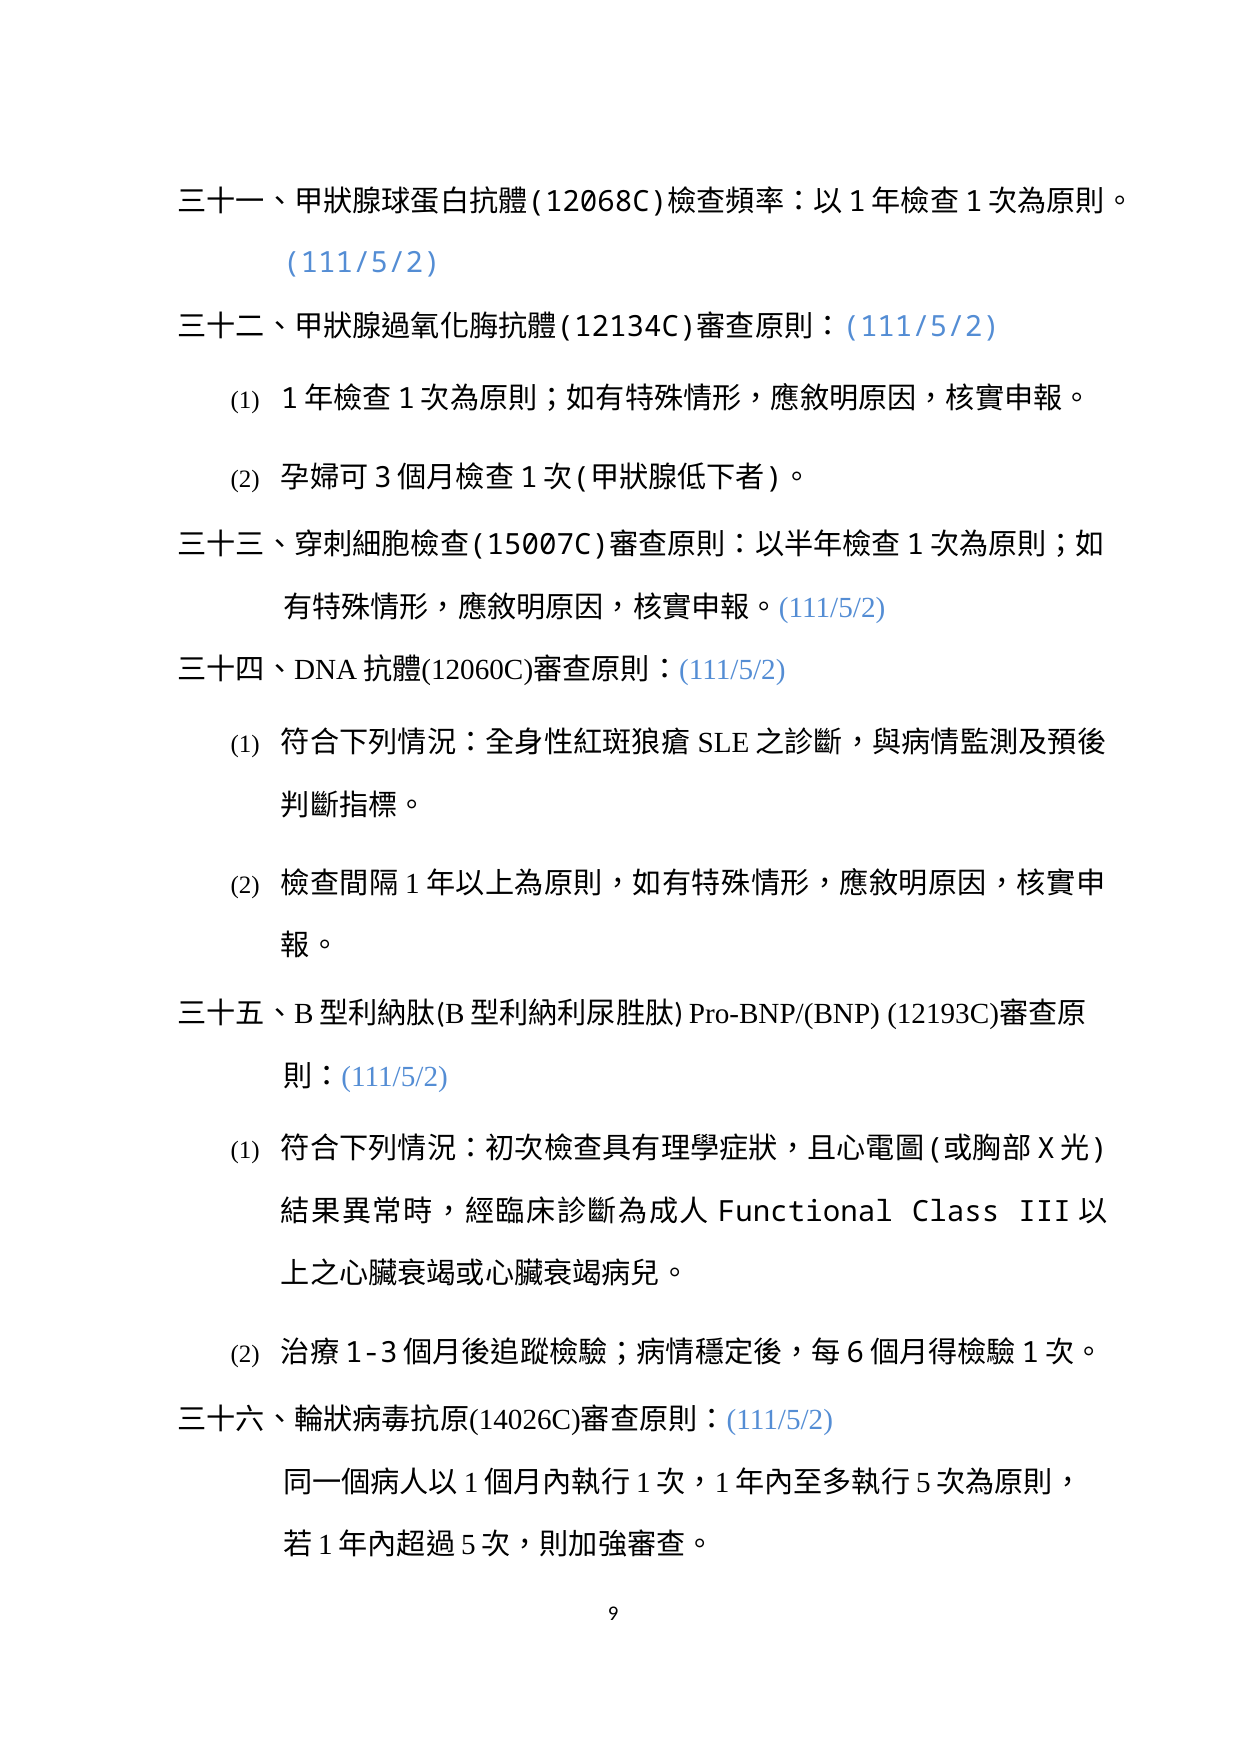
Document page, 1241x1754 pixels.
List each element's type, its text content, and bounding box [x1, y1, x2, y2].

text 三十三、穿刺細胞檢查(15007C)審查原則：以半年檢查1次為原則；如有特殊情形，應敘明原因，核實申報。(111/5/2) [177, 500, 1107, 625]
list 符合下列情況：全身性紅斑狼瘡SLE之診斷，與病情監測及預後判斷指標。 [230, 698, 1107, 823]
list 檢查間隔1年以上為原則，如有特殊情形，應敘明原因，核實申報。 [230, 839, 1107, 964]
text 三十五、B型利納肽(B型利納利尿胜肽) Pro-BNP/(BNP) (12193C)審查原則：(111/5/2) [177, 969, 1107, 1094]
list 治療1-3個月後追蹤檢驗；病情穩定後，每6個月得檢驗1次。 [230, 1308, 1107, 1370]
text 三十六、輪狀病毒抗原(14026C)審查原則：(111/5/2) 同一個病人以1個月內執行1次，1年內至多執行5次為原則，若1年內超過5次，則加強審查。 [177, 1375, 1107, 1563]
list 1年檢查1次為原則；如有特殊情形，應敘明原因，核實申報。 [230, 354, 1107, 417]
list 符合下列情況：初次檢查具有理學症狀，且心電圖(或胸部X光)結果異常時，經臨床診斷為成人Functional Class III以上之心臟衰竭或心臟衰竭病兒。 [230, 1104, 1107, 1292]
text 三十二、甲狀腺過氧化脢抗體(12134C)審查原則：(111/5/2) [177, 282, 1107, 344]
text 三十四、DNA抗體(12060C)審查原則：(111/5/2) [177, 625, 1107, 688]
list 孕婦可3個月檢查1次(甲狀腺低下者)。 [230, 433, 1107, 495]
text 三十一、甲狀腺球蛋白抗體(12068C)檢查頻率：以1年檢查1次為原則。(111/5/2) [177, 157, 1107, 282]
